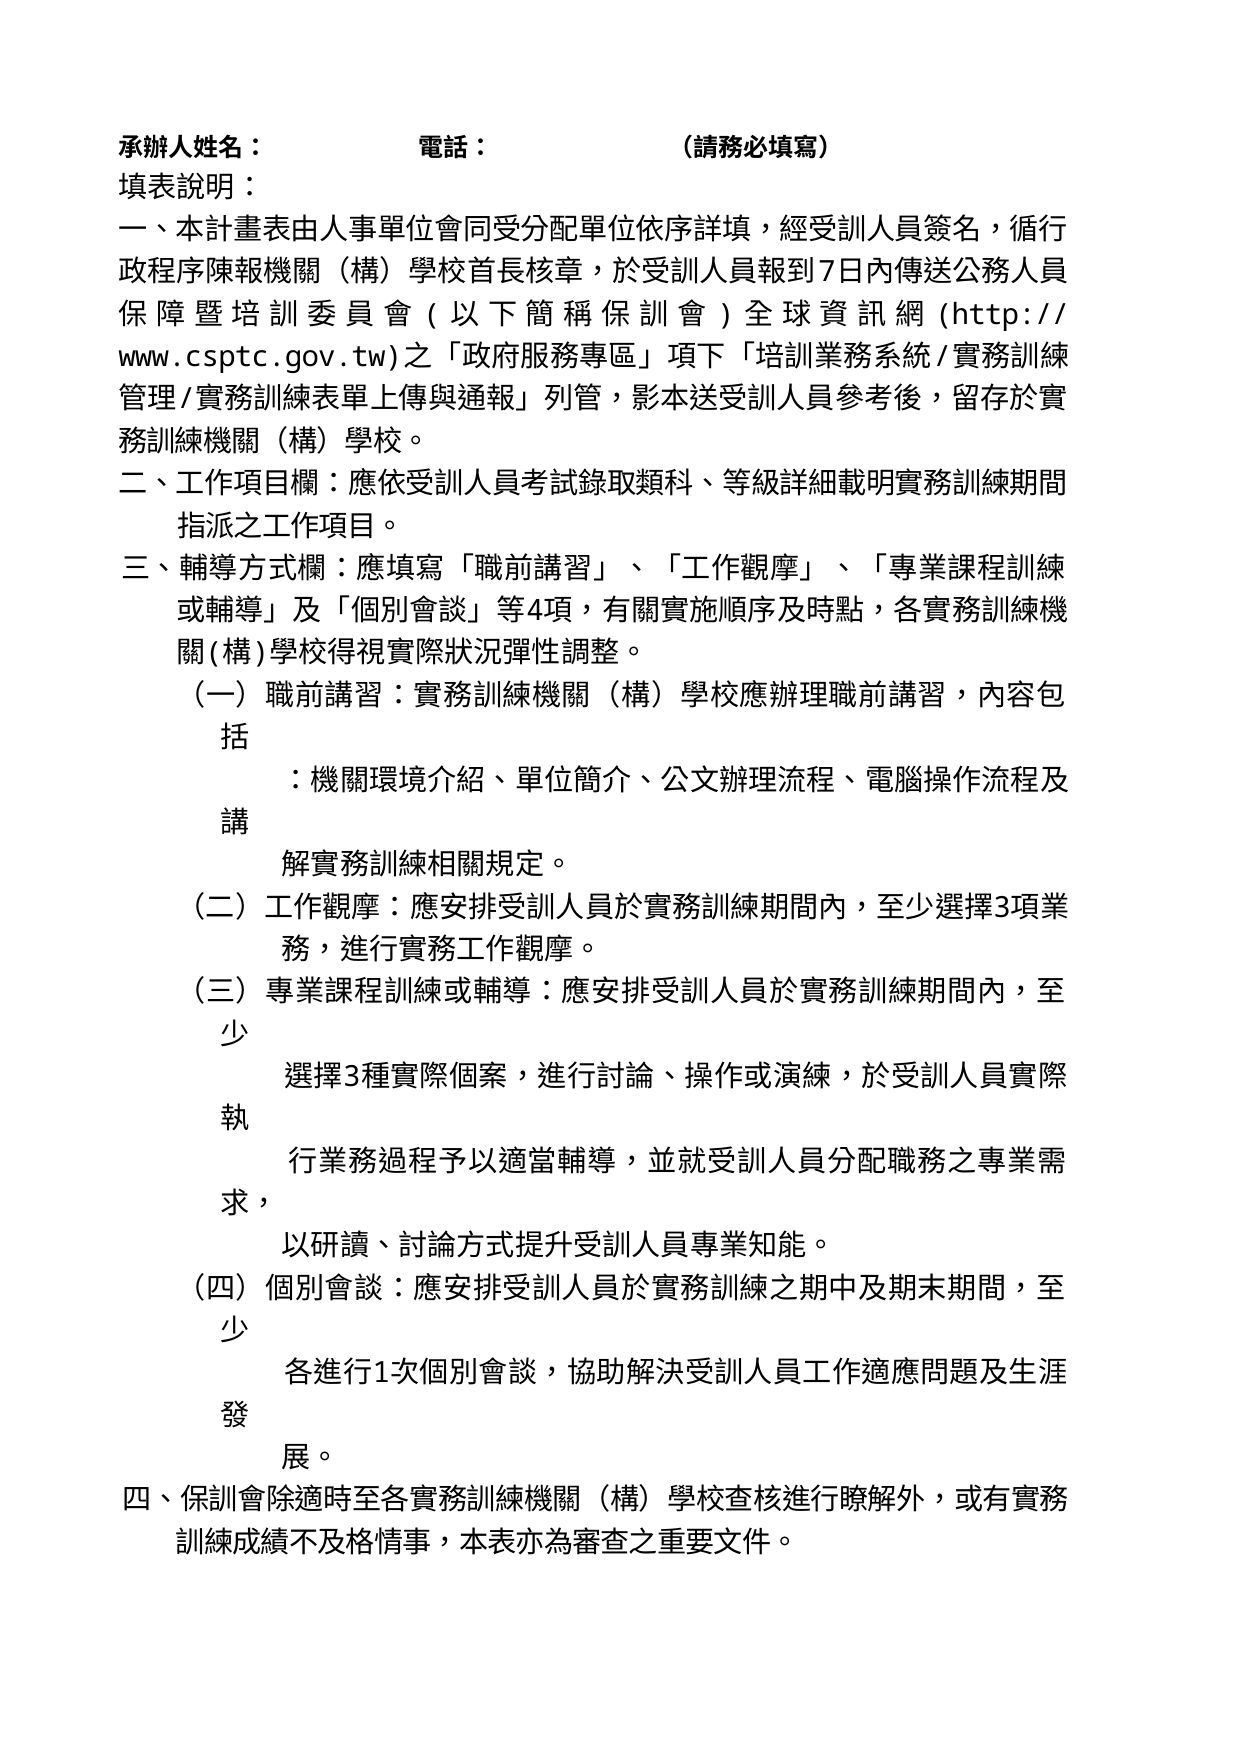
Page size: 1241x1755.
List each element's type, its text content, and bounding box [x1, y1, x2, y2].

text 二、工作項目欄：應依受訓人員考試錄取類科、等級詳細載明實務訓練期間指派之工作項目。 [118, 460, 1069, 544]
text 一、本計畫表由人事單位會同受分配單位依序詳填，經受訓人員簽名，循行政程序陳報機關（構）學校首長核章，於受訓人員報到7日內傳送公務人員保障暨培訓委員會(以下簡稱保訓會)全球資訊網(http://www.csptc.gov.tw)之「政府服務專區」項下「培訓業務系統/實務訓練管理/實務訓練表單上傳與通報」列管，影本送受訓人員參考後，留存於實務訓練機關（構）學校。 [118, 206, 1069, 460]
text 行業務過程予以適當輔導，並就受訓人員分配職務之專業需求， [176, 1137, 1069, 1222]
text 展。 [176, 1433, 1069, 1476]
text （一）職前講習：實務訓練機關（構）學校應辦理職前講習，內容包括 [176, 671, 1069, 756]
text 填表說明： [118, 163, 1063, 206]
text 各進行1次個別會談，協助解決受訓人員工作適應問題及生涯發 [176, 1349, 1069, 1433]
text （二）工作觀摩：應安排受訓人員於實務訓練期間內，至少選擇3項業 [176, 883, 1069, 926]
text 四、保訓會除適時至各實務訓練機關（構）學校查核進行瞭解外，或有實務訓練成績不及格情事，本表亦為審查之重要文件。 [122, 1476, 1069, 1561]
text 選擇3種實際個案，進行討論、操作或演練，於受訓人員實際執 [176, 1052, 1069, 1137]
text 務，進行實務工作觀摩。 [176, 926, 1069, 968]
text 承辦人姓名： 電話： （請務必填寫） [118, 127, 1063, 163]
text 解實務訓練相關規定。 [176, 841, 1069, 883]
text ：機關環境介紹、單位簡介、公文辦理流程、電腦操作流程及講 [176, 756, 1069, 841]
text （四）個別會談：應安排受訓人員於實務訓練之期中及期末期間，至少 [176, 1264, 1069, 1349]
text 三、輔導方式欄：應填寫「職前講習」、「工作觀摩」、「專業課程訓練或輔導」及「個別會談」等4項，有關實施順序及時點，各實務訓練機關(構)學校得視實際狀況彈性調整。 [121, 544, 1069, 671]
text （三）專業課程訓練或輔導：應安排受訓人員於實務訓練期間內，至少 [176, 968, 1069, 1052]
text 以研讀、討論方式提升受訓人員專業知能。 [176, 1222, 1069, 1264]
